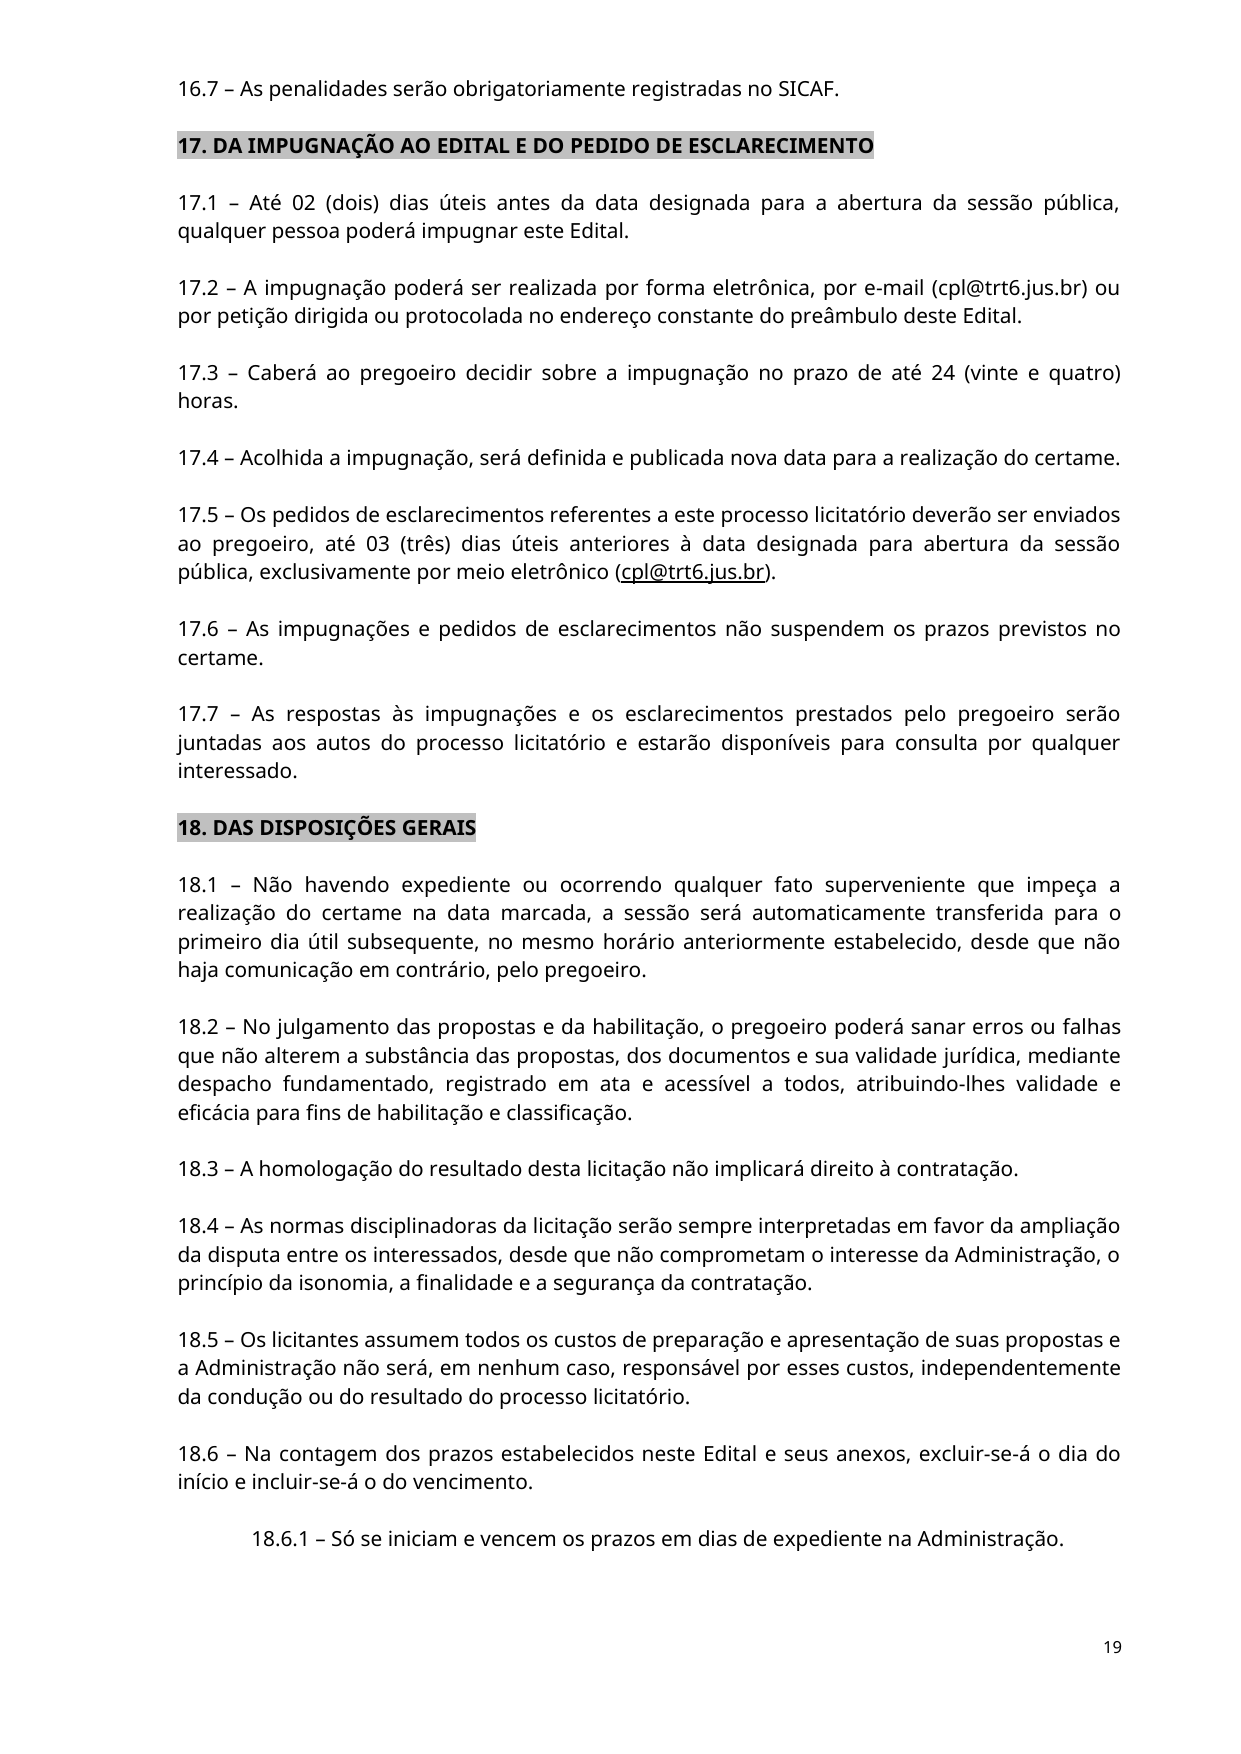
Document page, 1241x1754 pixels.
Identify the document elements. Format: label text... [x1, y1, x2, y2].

text 17.5 – Os pedidos de esclarecimentos referentes a este processo licitatório deverão ser enviados ao pregoeiro, até 03 (três) dias úteis anteriores à data designada para abertura da sessão pública, exclusivamente por meio eletrônico (cpl@trt6.jus.br). [177, 500, 1122, 586]
text 18.1 – Não havendo expediente ou ocorrendo qualquer fato superveniente que impeça a realização do certame na data marcada, a sessão será automaticamente transferida para o primeiro dia útil subsequente, no mesmo horário anteriormente estabelecido, desde que não haja comunicação em contrário, pelo pregoeiro. [177, 870, 1122, 984]
text 17.3 – Caberá ao pregoeiro decidir sobre a impugnação no prazo de até 24 (vinte e quatro) horas. [177, 358, 1122, 415]
text 17.1 – Até 02 (dois) dias úteis antes da data designada para a abertura da sessão pública, qualquer pessoa poderá impugnar este Edital. [177, 188, 1122, 244]
text 17.7 – As respostas às impugnações e os esclarecimentos prestados pelo pregoeiro serão juntadas aos autos do processo licitatório e estarão disponíveis para consulta por qualquer interessado. [177, 699, 1122, 785]
text 17.4 – Acolhida a impugnação, será definida e publicada nova data para a realização do certame. [177, 443, 1122, 472]
text 17.6 – As impugnações e pedidos de esclarecimentos não suspendem os prazos previstos no certame. [177, 614, 1122, 671]
text 18.4 – As normas disciplinadoras da licitação serão sempre interpretadas em favor da ampliação da disputa entre os interessados, desde que não comprometam o interesse da Administração, o princípio da isonomia, a finalidade e a segurança da contratação. [177, 1211, 1122, 1297]
text 17. DA IMPUGNAÇÃO AO EDITAL E DO PEDIDO DE ESCLARECIMENTO [177, 131, 1122, 159]
text 16.7 – As penalidades serão obrigatoriamente registradas no SICAF. [177, 74, 1122, 102]
text 18. DAS DISPOSIÇÕES GERAIS [177, 813, 1122, 842]
text 18.2 – No julgamento das propostas e da habilitação, o pregoeiro poderá sanar erros ou falhas que não alterem a substância das propostas, dos documentos e sua validade jurídica, mediante despacho fundamentado, registrado em ata e acessível a todos, atribuindo-lhes validade e eficácia para fins de habilitação e classificação. [177, 1012, 1122, 1126]
text 18.3 – A homologação do resultado desta licitação não implicará direito à contratação. [177, 1154, 1122, 1183]
text 17.2 – A impugnação poderá ser realizada por forma eletrônica, por e-mail (cpl@trt6.jus.br) ou por petição dirigida ou protocolada no endereço constante do preâmbulo deste Edital. [177, 273, 1122, 330]
text 18.6 – Na contagem dos prazos estabelecidos neste Edital e seus anexos, excluir-se-á o dia do início e incluir-se-á o do vencimento. [177, 1439, 1122, 1496]
text 18.6.1 – Só se iniciam e vencem os prazos em dias de expediente na Administração. [251, 1524, 1122, 1553]
text 18.5 – Os licitantes assumem todos os custos de preparação e apresentação de suas propostas e a Administração não será, em nenhum caso, responsável por esses custos, independentemente da condução ou do resultado do processo licitatório. [177, 1325, 1122, 1410]
